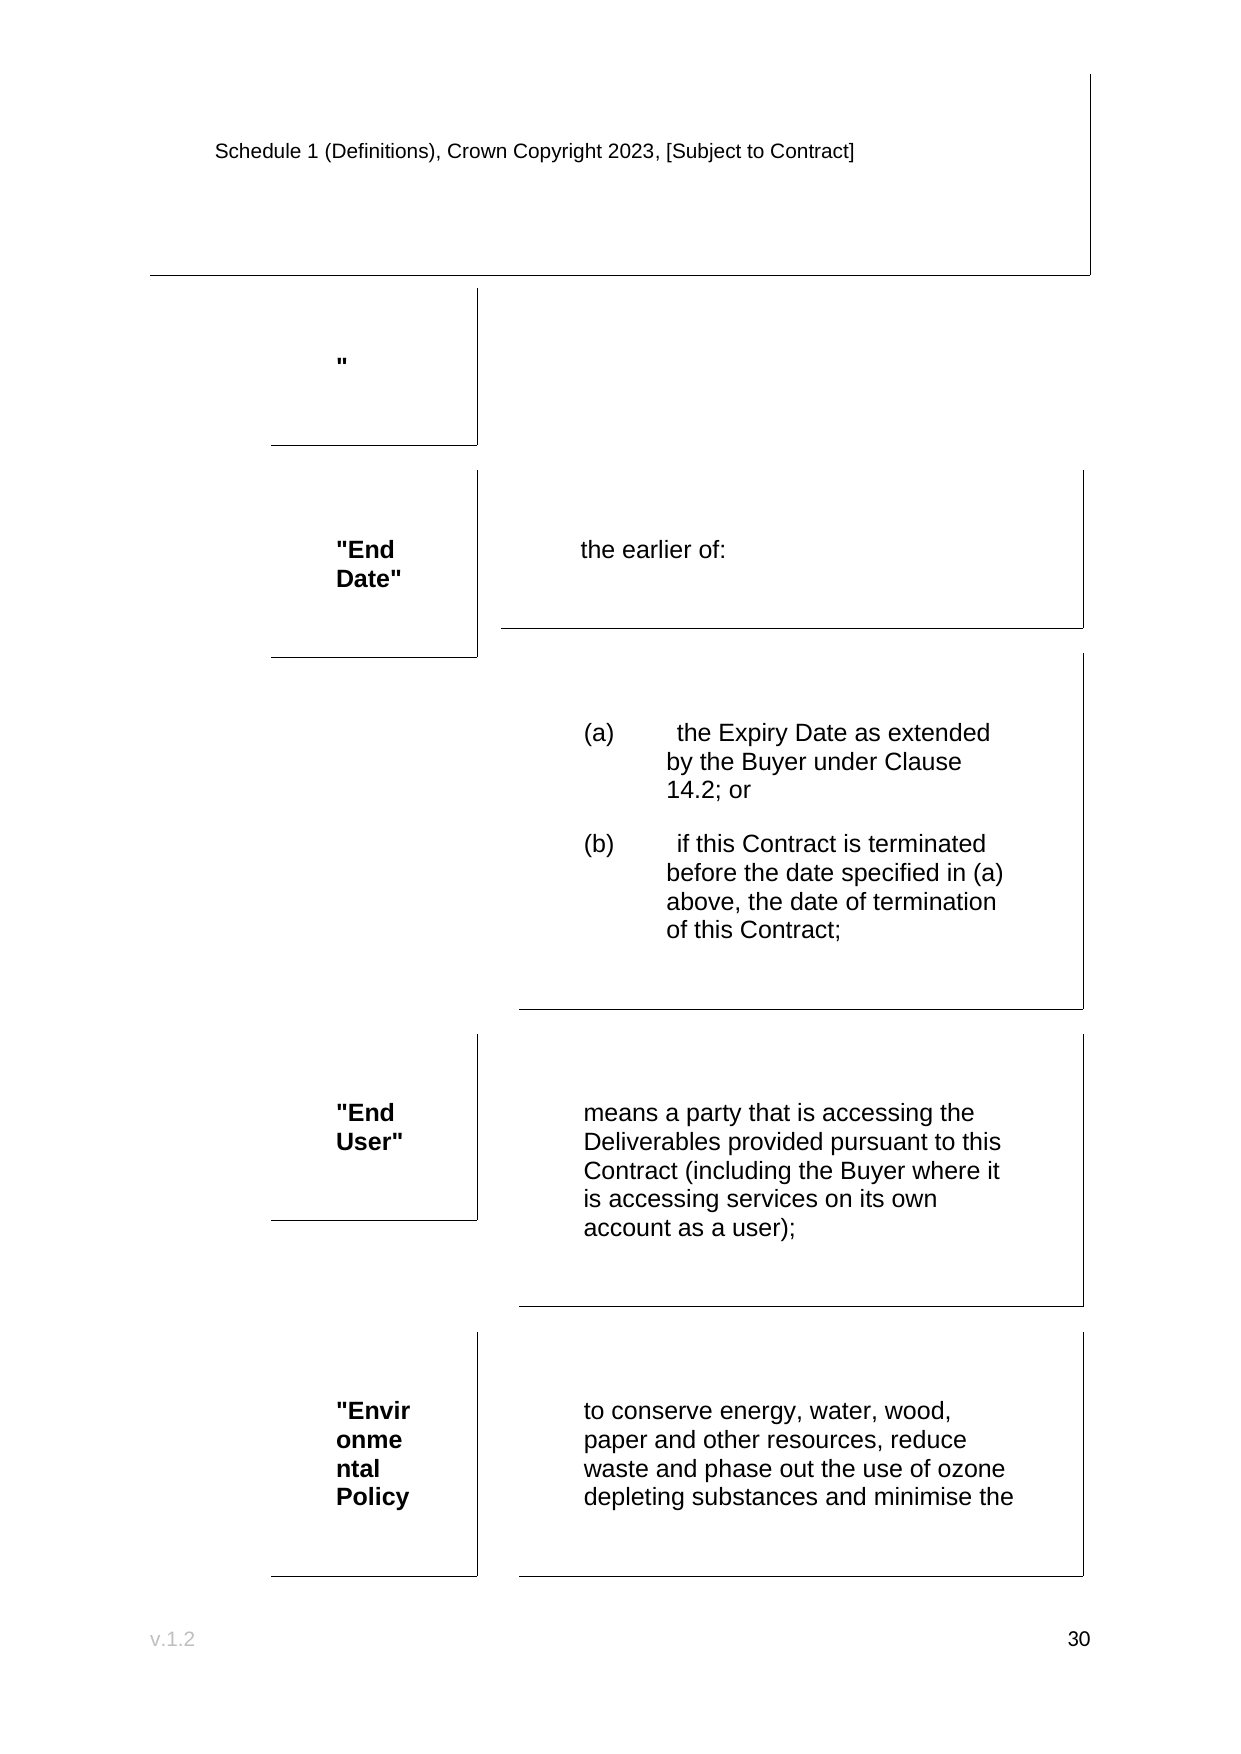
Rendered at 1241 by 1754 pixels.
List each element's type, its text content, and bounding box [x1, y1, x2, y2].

table_cell to conserve energy, water, wood, paper and other resources, reduce waste and phase out the use of ozone depleting substances and minimise the [489, 1319, 1095, 1576]
table_cell "End User" [254, 1021, 489, 1319]
table_cell "Environmental Policy [254, 1319, 489, 1576]
table_cell means a party that is accessing the Deliverables provided pursuant to this Contract (including the Buyer where it is accessing services on its own account as a user); [489, 1021, 1095, 1319]
table_cell "End Date" [254, 458, 489, 1021]
table_cell the earlier of: the Expiry Date as extended by the Buyer under Clause 14.2; or if this Contract is terminated before the date specified in (a) above, the date of termination of this Contract; [489, 458, 1095, 1021]
table_cell [489, 275, 1095, 458]
table_cell " [254, 275, 489, 458]
